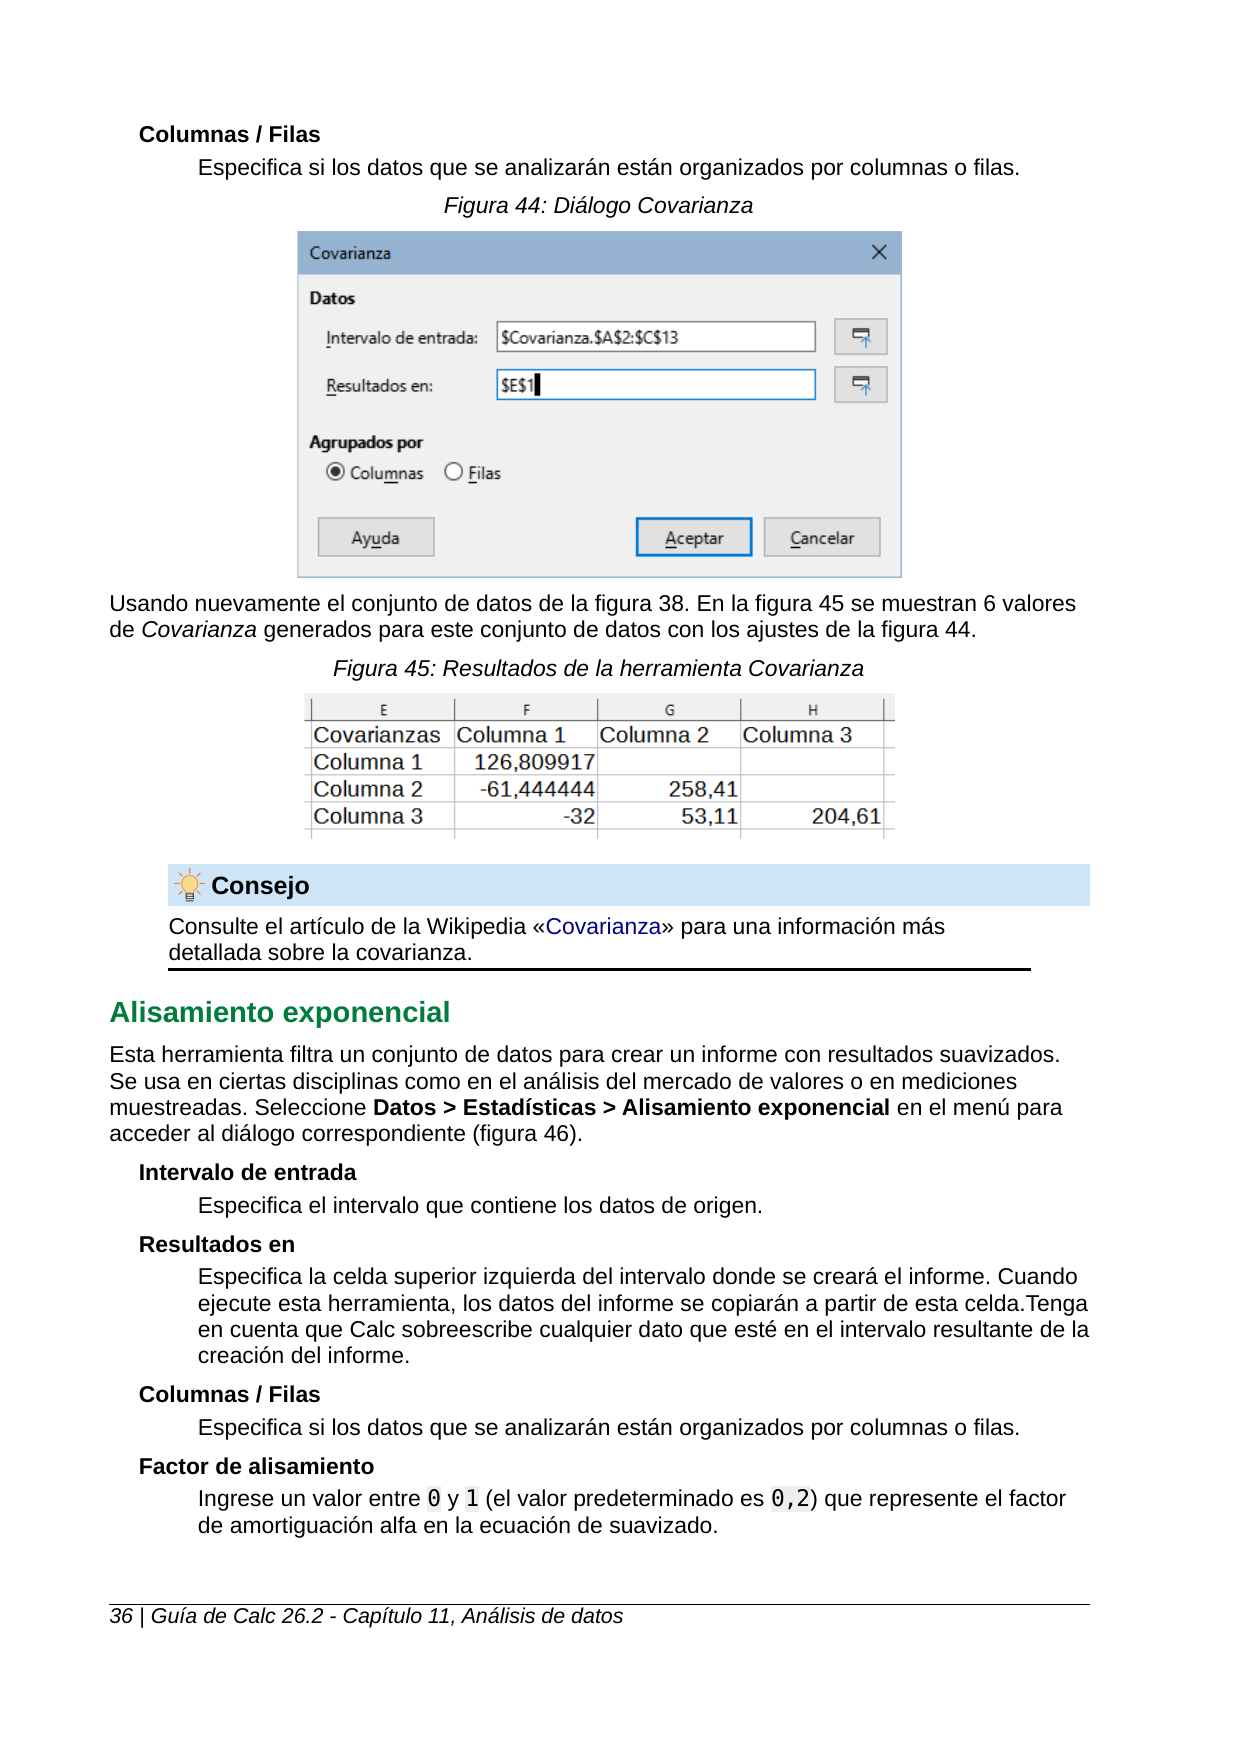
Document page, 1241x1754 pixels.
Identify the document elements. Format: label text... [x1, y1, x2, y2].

text Intervalo de entrada [139, 1159, 1090, 1186]
text Figura 44: Diálogo Covarianza [297, 192, 902, 219]
text Especifica el intervalo que contiene los datos de origen. [198, 1192, 1090, 1218]
text Especifica si los datos que se analizarán están organizados por columnas o filas. [198, 154, 1090, 180]
text Columnas / Filas [139, 1381, 1090, 1408]
picture [297, 231, 902, 578]
text Consulte el artículo de la Wikipedia «Covarianza» para una información más detallada sobre la covarianza. [168, 913, 1031, 968]
text Columnas / Filas [139, 121, 1090, 147]
text Resultados en [139, 1231, 1090, 1257]
text Ingrese un valor entre 0 y 1 (el valor predeterminado es 0,2) que represente el factor de amortiguación alfa en la ecuación de suavizado. [198, 1485, 1090, 1538]
picture [304, 693, 895, 839]
text Figura 45: Resultados de la herramienta Covarianza [304, 655, 895, 681]
text Factor de alisamiento [139, 1453, 1090, 1479]
text Usando nuevamente el conjunto de datos de la figura 38. En la figura 45 se muestran 6 valores de Covarianza generados para este conjunto de datos con los ajustes de la figura 44. [109, 590, 1090, 642]
subtitle Consejo [210, 864, 1090, 906]
text Especifica si los datos que se analizarán están organizados por columnas o filas. [198, 1414, 1090, 1440]
text Especifica la celda superior izquierda del intervalo donde se creará el informe. Cuando ejecute esta herramienta, los datos del informe se copiarán a partir de esta celda.Tenga en cuenta que Calc sobreescribe cualquier dato que esté en el intervalo resultante de la creación del informe. [198, 1263, 1090, 1369]
list Esta herramienta filtra un conjunto de datos para crear un informe con resultados suavizados. Se usa en ciertas disciplinas como en el análisis del mercado de valores o en mediciones muestreadas. Seleccione Datos > Estadísticas > Alisamiento exponencial en el menú para acceder al diálogo correspondiente (figura 46). [109, 1041, 1090, 1147]
subtitle Alisamiento exponencial [109, 995, 1090, 1029]
